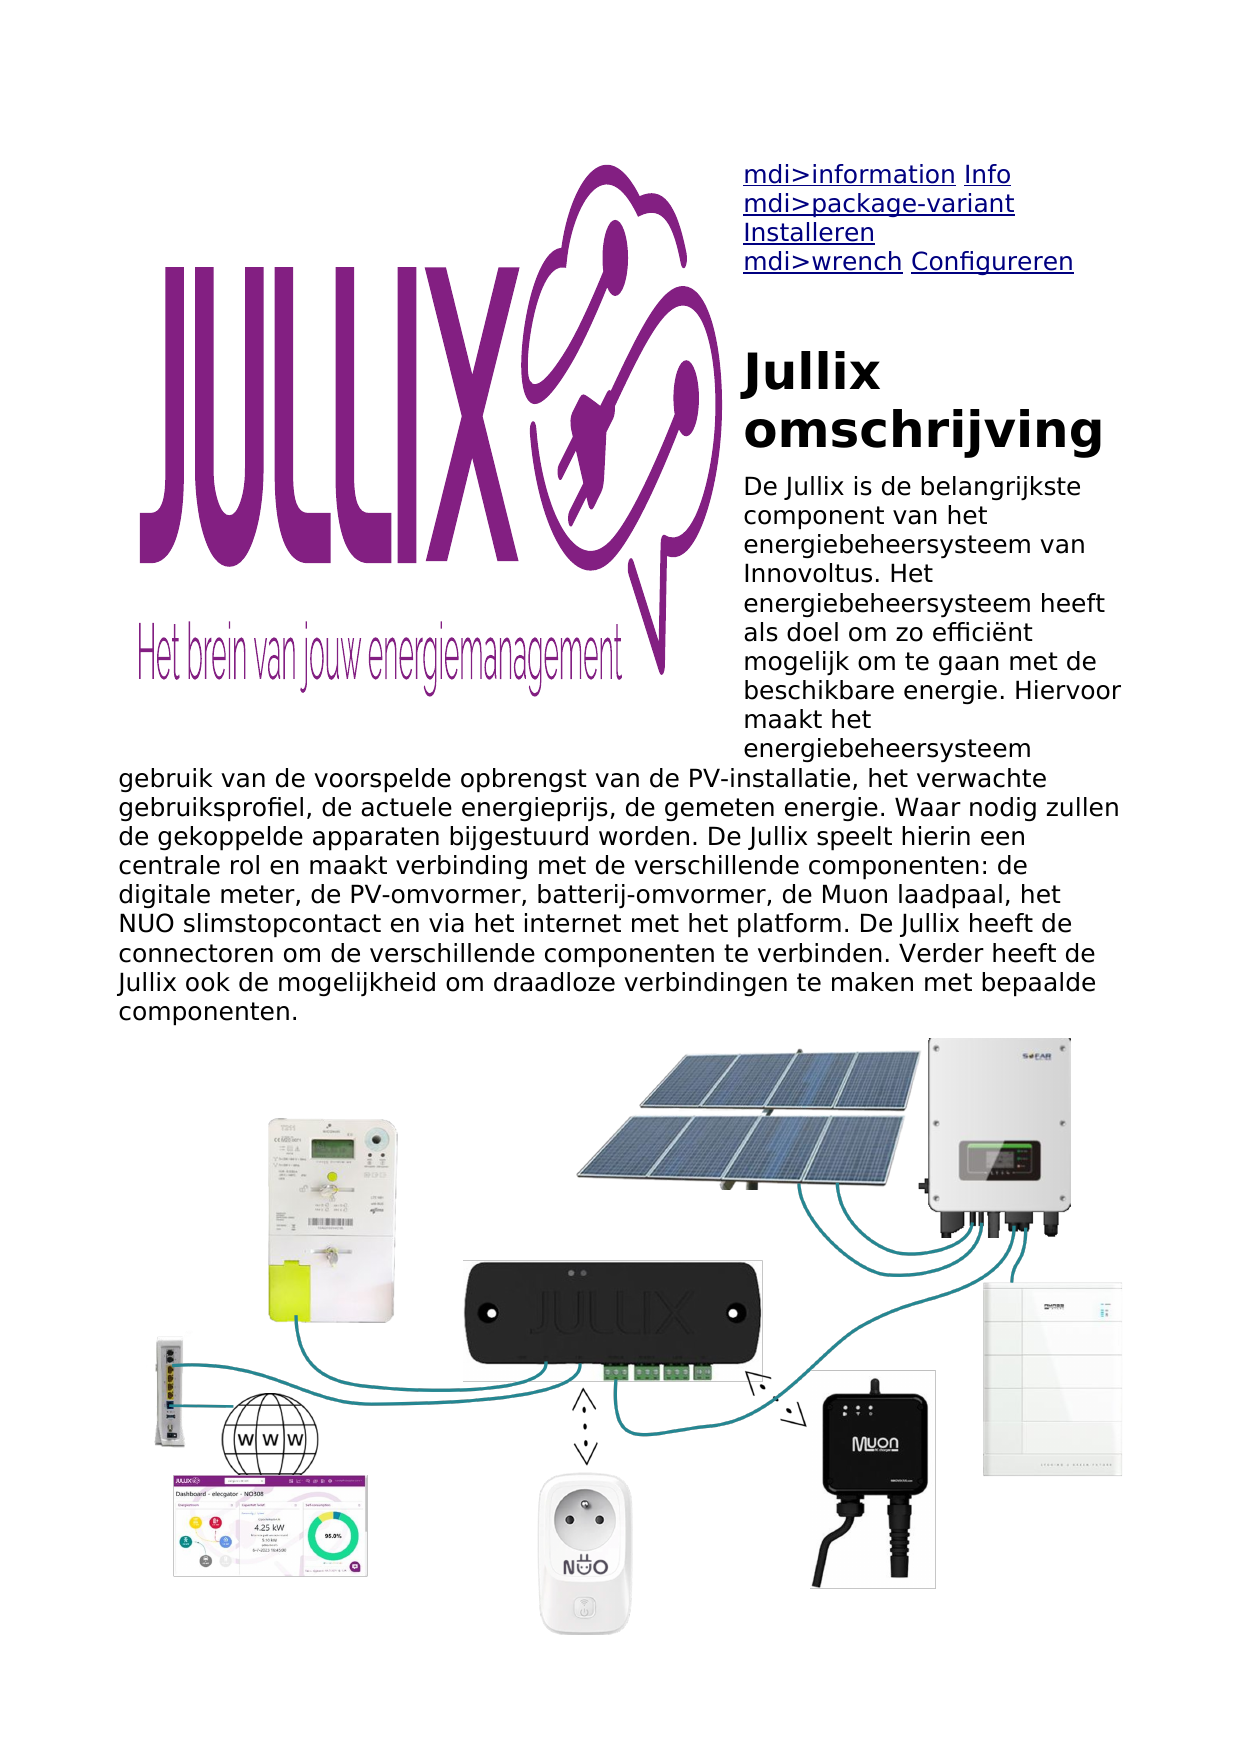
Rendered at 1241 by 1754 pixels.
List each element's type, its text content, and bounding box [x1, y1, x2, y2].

subtitle [264, 343, 274, 459]
subtitle [184, 343, 195, 459]
subtitle [417, 343, 461, 459]
text mdi>information Info mdi>package-variant Installeren mdi>wrench Configureren [118, 160, 1122, 306]
subtitle [294, 343, 335, 459]
subtitle [606, 343, 715, 459]
subtitle [118, 343, 165, 459]
picture [118, 1038, 1123, 1635]
subtitle [214, 343, 245, 459]
text De Jullix is de belangrijkste component van het energiebeheersysteem van Innovoltus. Het energiebeheersysteem heeft als doel om zo efficiënt mogelijk om te gaan met de beschikbare energie. Hiervoor maakt het energiebeheersysteem gebruik van de voorspelde opbrengst van de PV-installatie, het verwachte gebruiksprofiel, de actuele energieprijs, de gemeten energie. Waar nodig zullen de gekoppelde apparaten bijgestuurd worden. De Jullix speelt hierin een centrale rol en maakt verbinding met de verschillende componenten: de digitale meter, de PV-omvormer, batterij-omvormer, de Muon laadpaal, het NUO slimstopcontact en via het internet met het platform. De Jullix heeft de connectoren om de verschillende componenten te verbinden. Verder heeft de Jullix ook de mogelijkheid om draadloze verbindingen te maken met bepaalde componenten. [118, 472, 1122, 1026]
subtitle [465, 343, 479, 371]
subtitle [483, 343, 633, 459]
subtitle [355, 343, 397, 459]
subtitle Jullix omschrijving [718, 343, 1122, 459]
